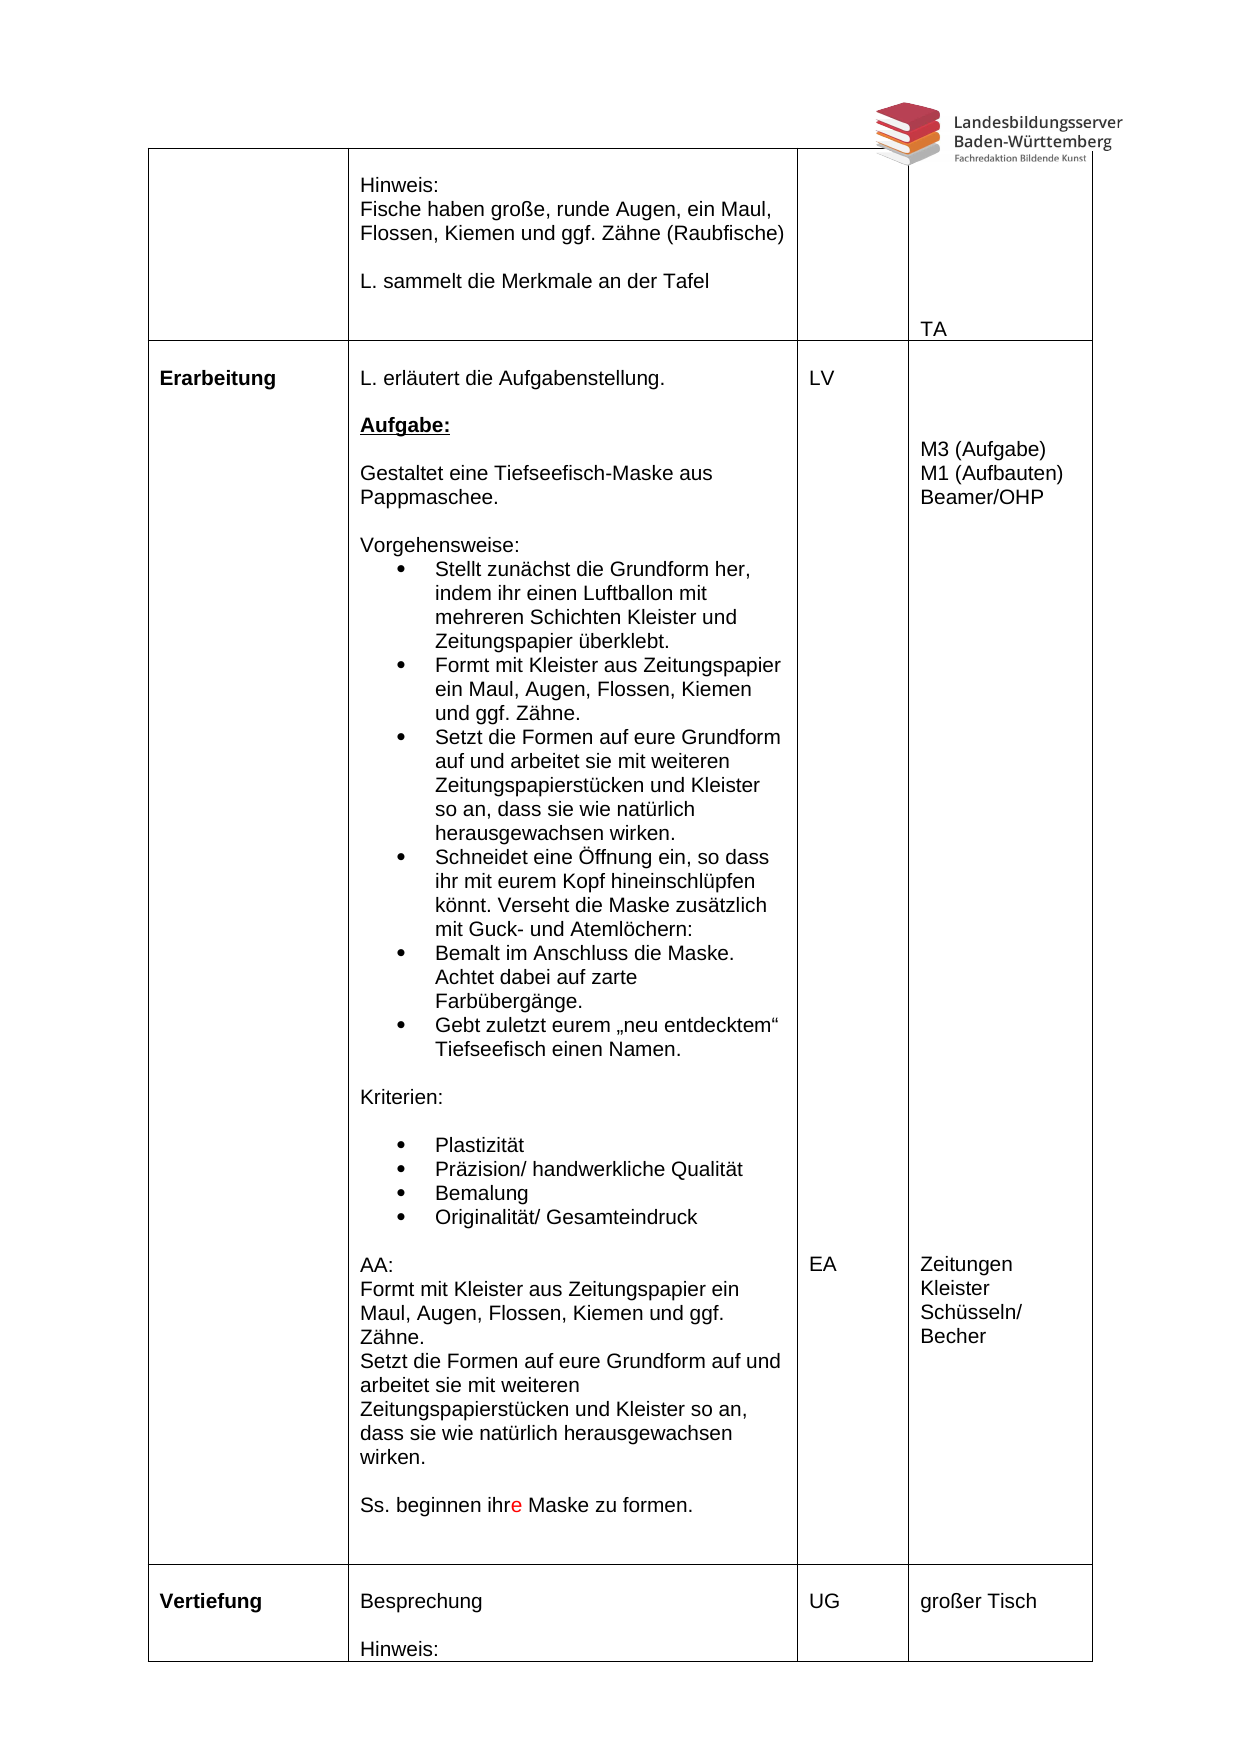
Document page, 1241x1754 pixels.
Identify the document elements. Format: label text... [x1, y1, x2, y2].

table_cell Vertiefung [149, 1565, 348, 1661]
table_cell TA [909, 151, 1092, 340]
table_cell L. erläutert die Aufgabenstellung. Aufgabe: Gestaltet eine Tiefseefisch-Maske aus Pappmaschee. Vorgehensweise: Stellt zunächst die Grundform her, indem ihr einen Luftballon mit mehreren Schichten Kleister und Zeitungspapier überklebt. Formt mit Kleister aus Zeitungspapier ein Maul, Augen, Flossen, Kiemen und ggf. Zähne. Setzt die Formen auf eure Grundform auf und arbeitet sie mit weiteren Zeitungspapierstücken und Kleister so an, dass sie wie natürlich herausgewachsen wirken. Schneidet eine Öffnung ein, so dass ihr mit eurem Kopf hineinschlüpfen könnt. Verseht die Maske zusätzlich mit Guck- und Atemlöchern: Bemalt im Anschluss die Maske. Achtet dabei auf zarte Farbübergänge. Gebt zuletzt eurem „neu entdecktem“ Tiefseefisch einen Namen. Kriterien: Plastizität Präzision/ handwerkliche Qualität Bemalung Originalität/ Gesamteindruck AA: Formt mit Kleister aus Zeitungspapier ein Maul, Augen, Flossen, Kiemen und ggf. Zähne. Setzt die Formen auf eure Grundform auf und arbeitet sie mit weiteren Zeitungspapierstücken und Kleister so an, dass sie wie natürlich herausgewachsen wirken. Ss. beginnen ihre Maske zu formen. [349, 341, 797, 1564]
table_cell LV EA [798, 341, 908, 1564]
table_cell [149, 149, 348, 340]
table_cell UG [798, 1565, 908, 1661]
table_cell M3 (Aufgabe) M1 (Aufbauten) Beamer/OHP Zeitungen Kleister Schüsseln/ Becher [909, 341, 1092, 1564]
table_cell Besprechung Hinweis: [349, 1565, 797, 1661]
table_cell großer Tisch [909, 1565, 1092, 1661]
table_cell Erarbeitung [149, 341, 348, 1564]
table_cell Hinweis: Fische haben große, runde Augen, ein Maul, Flossen, Kiemen und ggf. Zähne (Raubfische) L. sammelt die Merkmale an der Tafel [349, 149, 797, 340]
table_cell [798, 149, 908, 340]
